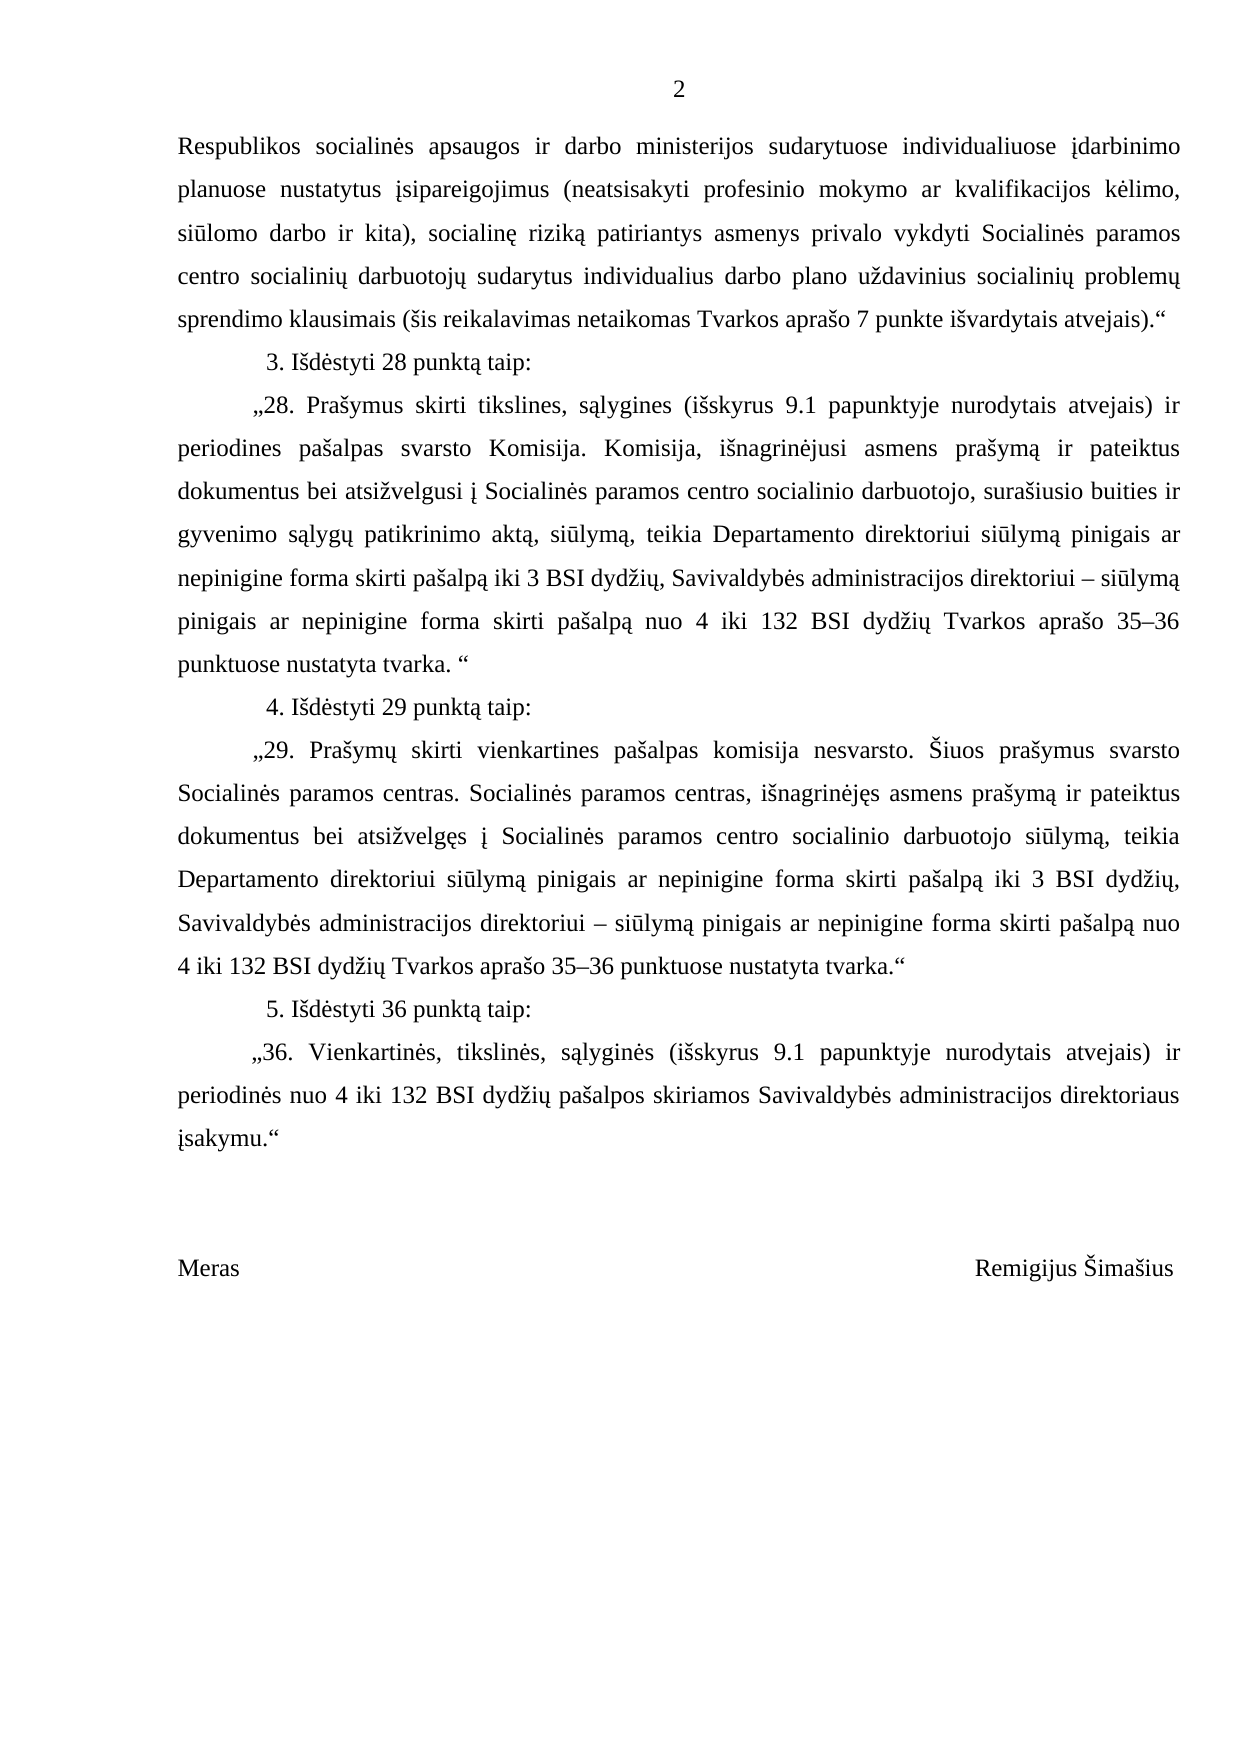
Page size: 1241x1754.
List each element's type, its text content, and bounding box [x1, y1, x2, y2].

text „29. Prašymų skirti vienkartines pašalpas komisija nesvarsto. Šiuos prašymus svarsto Socialinės paramos centras. Socialinės paramos centras, išnagrinėjęs asmens prašymą ir pateiktus dokumentus bei atsižvelgęs į Socialinės paramos centro socialinio darbuotojo siūlymą, teikia Departamento direktoriui siūlymą pinigais ar nepinigine forma skirti pašalpą iki 3 BSI dydžių, Savivaldybės administracijos direktoriui – siūlymą pinigais ar nepinigine forma skirti pašalpą nuo 4 iki 132 BSI dydžių Tvarkos aprašo 35–36 punktuose nustatyta tvarka.“ [177, 735, 1181, 979]
text Respublikos socialinės apsaugos ir darbo ministerijos sudarytuose individualiuose įdarbinimo planuose nustatytus įsipareigojimus (neatsisakyti profesinio mokymo ar kvalifikacijos kėlimo, siūlomo darbo ir kita), socialinę riziką patiriantys asmenys privalo vykdyti Socialinės paramos centro socialinių darbuotojų sudarytus individualius darbo plano uždavinius socialinių problemų sprendimo klausimais (šis reikalavimas netaikomas Tvarkos aprašo 7 punkte išvardytais atvejais).“ [177, 131, 1181, 333]
text „36. Vienkartinės, tikslinės, sąlyginės (išskyrus 9.1 papunktyje nurodytais atvejais) ir periodinės nuo 4 iki 132 BSI dydžių pašalpos skiriamos Savivaldybės administracijos direktoriaus įsakymu.“ [177, 1037, 1181, 1152]
text 5. Išdėstyti 36 punktą taip: [177, 994, 1181, 1023]
text 4. Išdėstyti 29 punktą taip: [177, 692, 1181, 721]
text „28. Prašymus skirti tikslines, sąlygines (išskyrus 9.1 papunktyje nurodytais atvejais) ir periodines pašalpas svarsto Komisija. Komisija, išnagrinėjusi asmens prašymą ir pateiktus dokumentus bei atsižvelgusi į Socialinės paramos centro socialinio darbuotojo, surašiusio buities ir gyvenimo sąlygų patikrinimo aktą, siūlymą, teikia Departamento direktoriui siūlymą pinigais ar nepinigine forma skirti pašalpą iki 3 BSI dydžių, Savivaldybės administracijos direktoriui – siūlymą pinigais ar nepinigine forma skirti pašalpą nuo 4 iki 132 BSI dydžių Tvarkos aprašo 35–36 punktuose nustatyta tvarka. “ [177, 390, 1181, 678]
text Meras Remigijus Šimašius [177, 1253, 1181, 1281]
text 3. Išdėstyti 28 punktą taip: [177, 347, 1181, 376]
